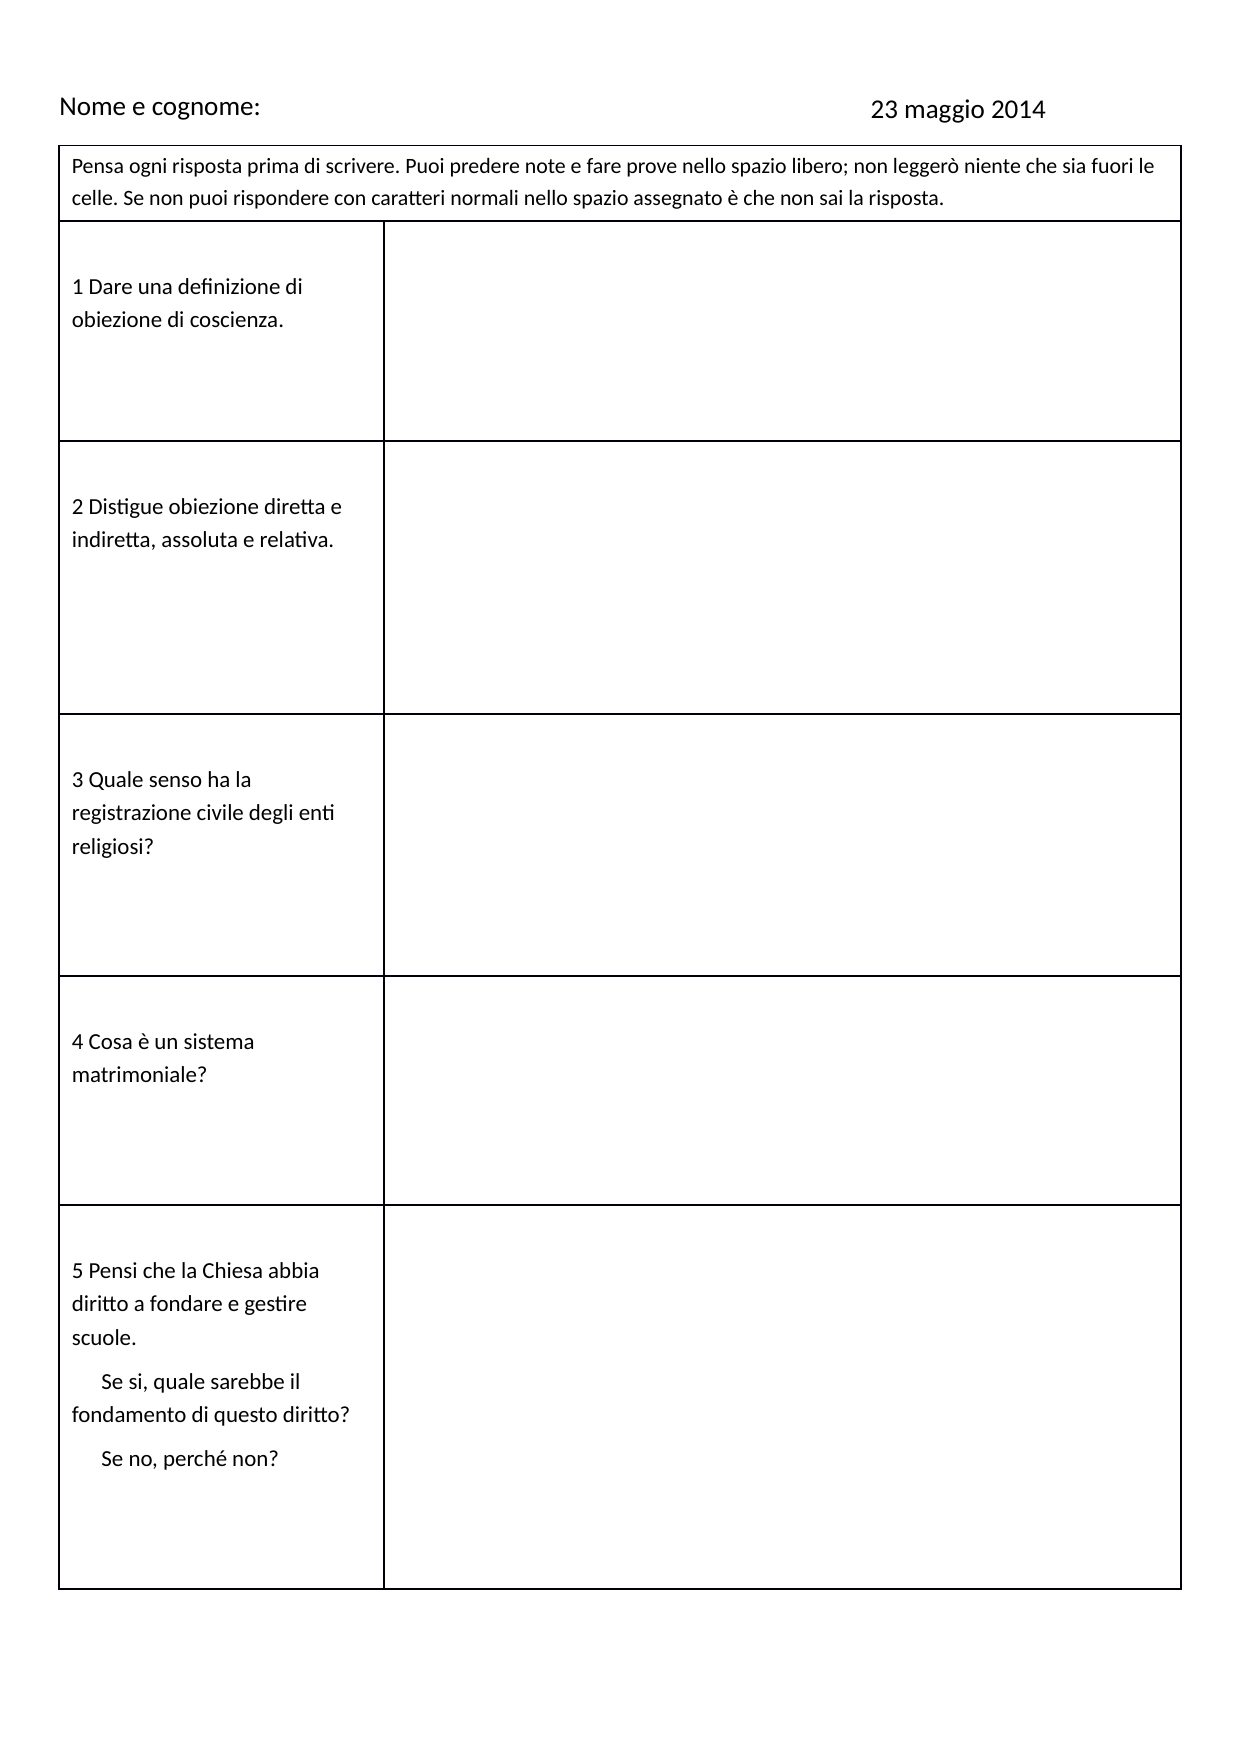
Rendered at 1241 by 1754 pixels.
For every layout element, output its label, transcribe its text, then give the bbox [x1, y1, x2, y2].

table_header Pensa ogni risposta prima di scrivere. Puoi predere note e fare prove nello spazio libero; non leggerò niente che sia fuori le celle. Se non puoi rispondere con caratteri normali nello spazio assegnato è che non sai la risposta. [60, 146, 1180, 220]
table_cell [385, 442, 1180, 713]
table_cell 3 Quale senso ha la registrazione civile degli enti religiosi? [60, 715, 383, 975]
table_cell 2 Distigue obiezione diretta e indiretta, assoluta e relativa. [60, 442, 383, 713]
table_cell 1 Dare una definizione di obiezione di coscienza. [60, 222, 383, 440]
table_cell [385, 222, 1180, 440]
table_cell [385, 977, 1180, 1204]
table_cell 5 Pensi che la Chiesa abbia diritto a fondare e gestire scuole. Se si, quale sarebbe il fondamento di questo diritto? Se no, perché non? [60, 1206, 383, 1588]
table_cell 4 Cosa è un sistema matrimoniale? [60, 977, 383, 1204]
table_cell [385, 1206, 1180, 1588]
text Nome e cognome: 23 maggio 2014 [59, 89, 1181, 125]
table_cell [385, 715, 1180, 975]
